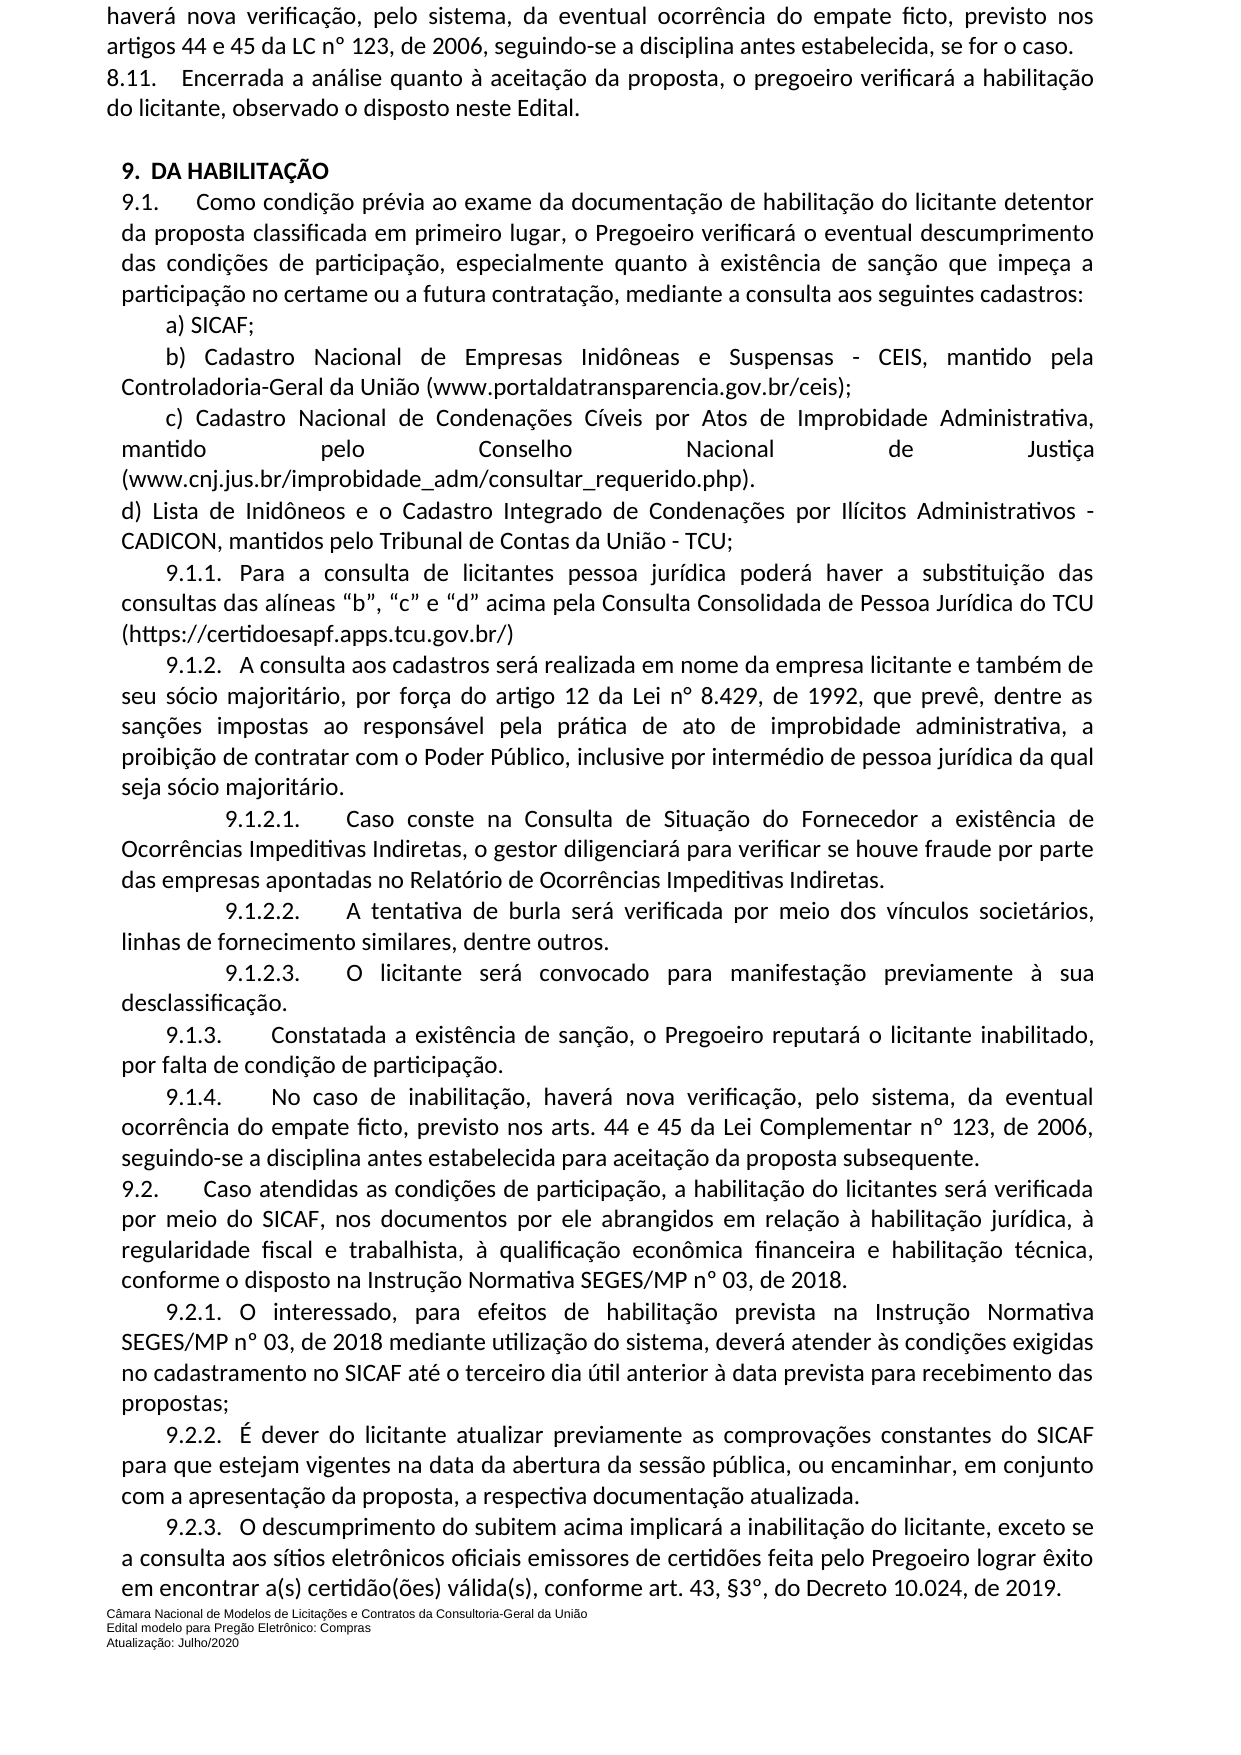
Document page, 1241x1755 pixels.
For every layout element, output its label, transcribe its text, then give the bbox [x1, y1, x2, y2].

text 9.1.2.2. A tentativa de burla será verificada por meio dos vínculos societários, linhas de fornecimento similares, dentre outros. [121, 895, 1095, 956]
text b) Cadastro Nacional de Empresas Inidôneas e Suspensas - CEIS, mantido pela Controladoria-Geral da União (www.portaldatransparencia.gov.br/ceis); [121, 341, 1095, 402]
text 9.1.2. A consulta aos cadastros será realizada em nome da empresa licitante e também de seu sócio majoritário, por força do artigo 12 da Lei n° 8.429, de 1992, que prevê, dentre as sanções impostas ao responsável pela prática de ato de improbidade administrativa, a proibição de contratar com o Poder Público, inclusive por intermédio de pessoa jurídica da qual seja sócio majoritário. [121, 649, 1095, 802]
text 9.2. Caso atendidas as condições de participação, a habilitação do licitantes será verificada por meio do SICAF, nos documentos por ele abrangidos em relação à habilitação jurídica, à regularidade fiscal e trabalhista, à qualificação econômica financeira e habilitação técnica, conforme o disposto na Instrução Normativa SEGES/MP nº 03, de 2018. [121, 1173, 1095, 1295]
text haverá nova verificação, pelo sistema, da eventual ocorrência do empate ficto, previsto nos artigos 44 e 45 da LC nº 123, de 2006, seguindo-se a disciplina antes estabelecida, se for o caso. [106, 0, 1095, 61]
text 9.1. Como condição prévia ao exame da documentação de habilitação do licitante detentor da proposta classificada em primeiro lugar, o Pregoeiro verificará o eventual descumprimento das condições de participação, especialmente quanto à existência de sanção que impeça a participação no certame ou a futura contratação, mediante a consulta aos seguintes cadastros: [121, 186, 1095, 308]
text d) Lista de Inidôneos e o Cadastro Integrado de Condenações por Ilícitos Administrativos - CADICON, mantidos pelo Tribunal de Contas da União - TCU; [121, 495, 1095, 556]
text c) Cadastro Nacional de Condenações Cíveis por Atos de Improbidade Administrativa, mantido pelo Conselho Nacional de Justiça (www.cnj.jus.br/improbidade_adm/consultar_requerido.php). [121, 403, 1095, 494]
text 9.1.2.1. Caso conste na Consulta de Situação do Fornecedor a existência de Ocorrências Impeditivas Indiretas, o gestor diligenciará para verificar se houve fraude por parte das empresas apontadas no Relatório de Ocorrências Impeditivas Indiretas. [121, 803, 1095, 894]
text 9.2.3. O descumprimento do subitem acima implicará a inabilitação do licitante, exceto se a consulta aos sítios eletrônicos oficiais emissores de certidões feita pelo Pregoeiro lograr êxito em encontrar a(s) certidão(ões) válida(s), conforme art. 43, §3º, do Decreto 10.024, de 2019. [121, 1511, 1095, 1603]
text 9.2.1. O interessado, para efeitos de habilitação prevista na Instrução Normativa SEGES/MP nº 03, de 2018 mediante utilização do sistema, deverá atender às condições exigidas no cadastramento no SICAF até o terceiro dia útil anterior à data prevista para recebimento das propostas; [121, 1296, 1095, 1418]
text 9.1.2.3. O licitante será convocado para manifestação previamente à sua desclassificação. [121, 957, 1095, 1018]
text 8.11. Encerrada a análise quanto à aceitação da proposta, o pregoeiro verificará a habilitação do licitante, observado o disposto neste Edital. [106, 62, 1095, 123]
text 9.2.2. É dever do licitante atualizar previamente as comprovações constantes do SICAF para que estejam vigentes na data da abertura da sessão pública, ou encaminhar, em conjunto com a apresentação da proposta, a respectiva documentação atualizada. [121, 1419, 1095, 1511]
text 9.1.4. No caso de inabilitação, haverá nova verificação, pelo sistema, da eventual ocorrência do empate ficto, previsto nos arts. 44 e 45 da Lei Complementar nº 123, de 2006, seguindo-se a disciplina antes estabelecida para aceitação da proposta subsequente. [121, 1081, 1095, 1172]
text 9. DA HABILITAÇÃO [121, 155, 1095, 186]
text 9.1.1. Para a consulta de licitantes pessoa jurídica poderá haver a substituição das consultas das alíneas “b”, “c” e “d” acima pela Consulta Consolidada de Pessoa Jurídica do TCU (https://certidoesapf.apps.tcu.gov.br/) [121, 557, 1095, 648]
text 9.1.3. Constatada a existência de sanção, o Pregoeiro reputará o licitante inabilitado, por falta de condição de participação. [121, 1019, 1095, 1080]
text a) SICAF; [121, 309, 1095, 340]
